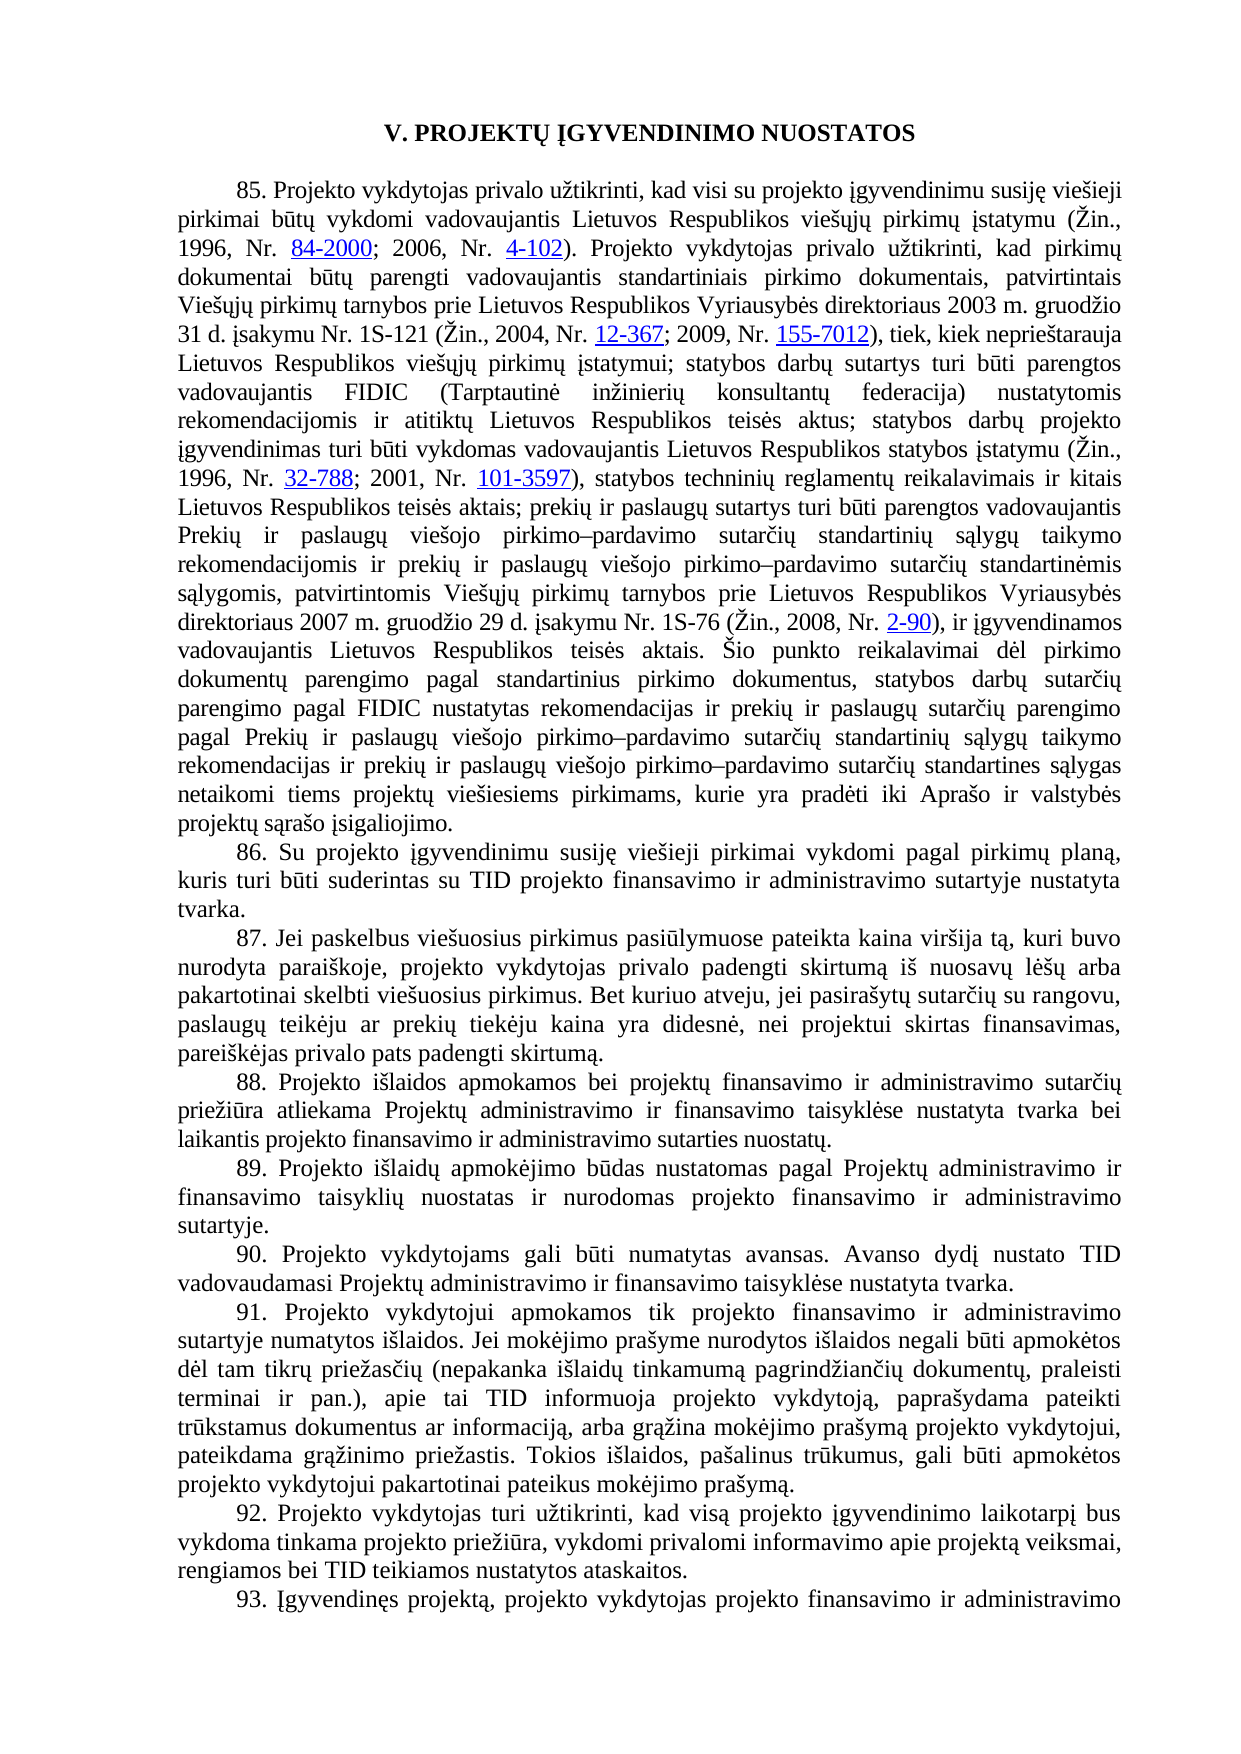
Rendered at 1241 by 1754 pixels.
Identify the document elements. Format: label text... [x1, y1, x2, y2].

text 89. Projekto išlaidų apmokėjimo būdas nustatomas pagal Projektų administravimo ir finansavimo taisyklių nuostatas ir nurodomas projekto finansavimo ir administravimo sutartyje. [177, 1153, 1122, 1239]
text 87. Jei paskelbus viešuosius pirkimus pasiūlymuose pateikta kaina viršija tą, kuri buvo nurodyta paraiškoje, projekto vykdytojas privalo padengti skirtumą iš nuosavų lėšų arba pakartotinai skelbti viešuosius pirkimus. Bet kuriuo atveju, jei pasirašytų sutarčių su rangovu, paslaugų teikėju ar prekių tiekėju kaina yra didesnė, nei projektui skirtas finansavimas, pareiškėjas privalo pats padengti skirtumą. [177, 923, 1122, 1067]
text 85. Projekto vykdytojas privalo užtikrinti, kad visi su projekto įgyvendinimu susiję viešieji pirkimai būtų vykdomi vadovaujantis Lietuvos Respublikos viešųjų pirkimų įstatymu (Žin., 1996, Nr. 84-2000; 2006, Nr. 4-102). Projekto vykdytojas privalo užtikrinti, kad pirkimų dokumentai būtų parengti vadovaujantis standartiniais pirkimo dokumentais, patvirtintais Viešųjų pirkimų tarnybos prie Lietuvos Respublikos Vyriausybės direktoriaus 2003 m. gruodžio 31 d. įsakymu Nr. 1S-121 (Žin., 2004, Nr. 12-367; 2009, Nr. 155-7012), tiek, kiek neprieštarauja Lietuvos Respublikos viešųjų pirkimų įstatymui; statybos darbų sutartys turi būti parengtos vadovaujantis FIDIC (Tarptautinė inžinierių konsultantų federacija) nustatytomis rekomendacijomis ir atitiktų Lietuvos Respublikos teisės aktus; statybos darbų projekto įgyvendinimas turi būti vykdomas vadovaujantis Lietuvos Respublikos statybos įstatymu (Žin., 1996, Nr. 32-788; 2001, Nr. 101-3597), statybos techninių reglamentų reikalavimais ir kitais Lietuvos Respublikos teisės aktais; prekių ir paslaugų sutartys turi būti parengtos vadovaujantis Prekių ir paslaugų viešojo pirkimo–pardavimo sutarčių standartinių sąlygų taikymo rekomendacijomis ir prekių ir paslaugų viešojo pirkimo–pardavimo sutarčių standartinėmis sąlygomis, patvirtintomis Viešųjų pirkimų tarnybos prie Lietuvos Respublikos Vyriausybės direktoriaus 2007 m. gruodžio 29 d. įsakymu Nr. 1S-76 (Žin., 2008, Nr. 2-90), ir įgyvendinamos vadovaujantis Lietuvos Respublikos teisės aktais. Šio punkto reikalavimai dėl pirkimo dokumentų parengimo pagal standartinius pirkimo dokumentus, statybos darbų sutarčių parengimo pagal FIDIC nustatytas rekomendacijas ir prekių ir paslaugų sutarčių parengimo pagal Prekių ir paslaugų viešojo pirkimo–pardavimo sutarčių standartinių sąlygų taikymo rekomendacijas ir prekių ir paslaugų viešojo pirkimo–pardavimo sutarčių standartines sąlygas netaikomi tiems projektų viešiesiems pirkimams, kurie yra pradėti iki Aprašo ir valstybės projektų sąrašo įsigaliojimo. [177, 176, 1122, 837]
text 93. Įgyvendinęs projektą, projekto vykdytojas projekto finansavimo ir administravimo [177, 1584, 1122, 1613]
text 92. Projekto vykdytojas turi užtikrinti, kad visą projekto įgyvendinimo laikotarpį bus vykdoma tinkama projekto priežiūra, vykdomi privalomi informavimo apie projektą veiksmai, rengiamos bei TID teikiamos nustatytos ataskaitos. [177, 1498, 1122, 1584]
text 88. Projekto išlaidos apmokamos bei projektų finansavimo ir administravimo sutarčių priežiūra atliekama Projektų administravimo ir finansavimo taisyklėse nustatyta tvarka bei laikantis projekto finansavimo ir administravimo sutarties nuostatų. [177, 1067, 1122, 1153]
text 90. Projekto vykdytojams gali būti numatytas avansas. Avanso dydį nustato TID vadovaudamasi Projektų administravimo ir finansavimo taisyklėse nustatyta tvarka. [177, 1239, 1122, 1297]
text 91. Projekto vykdytojui apmokamos tik projekto finansavimo ir administravimo sutartyje numatytos išlaidos. Jei mokėjimo prašyme nurodytos išlaidos negali būti apmokėtos dėl tam tikrų priežasčių (nepakanka išlaidų tinkamumą pagrindžiančių dokumentų, praleisti terminai ir pan.), apie tai TID informuoja projekto vykdytoją, paprašydama pateikti trūkstamus dokumentus ar informaciją, arba grąžina mokėjimo prašymą projekto vykdytojui, pateikdama grąžinimo priežastis. Tokios išlaidos, pašalinus trūkumus, gali būti apmokėtos projekto vykdytojui pakartotinai pateikus mokėjimo prašymą. [177, 1297, 1122, 1498]
text V. PROJEKTŲ ĮGYVENDINIMO NUOSTATOS [177, 118, 1122, 147]
text 86. Su projekto įgyvendinimu susiję viešieji pirkimai vykdomi pagal pirkimų planą, kuris turi būti suderintas su TID projekto finansavimo ir administravimo sutartyje nustatyta tvarka. [177, 837, 1122, 923]
